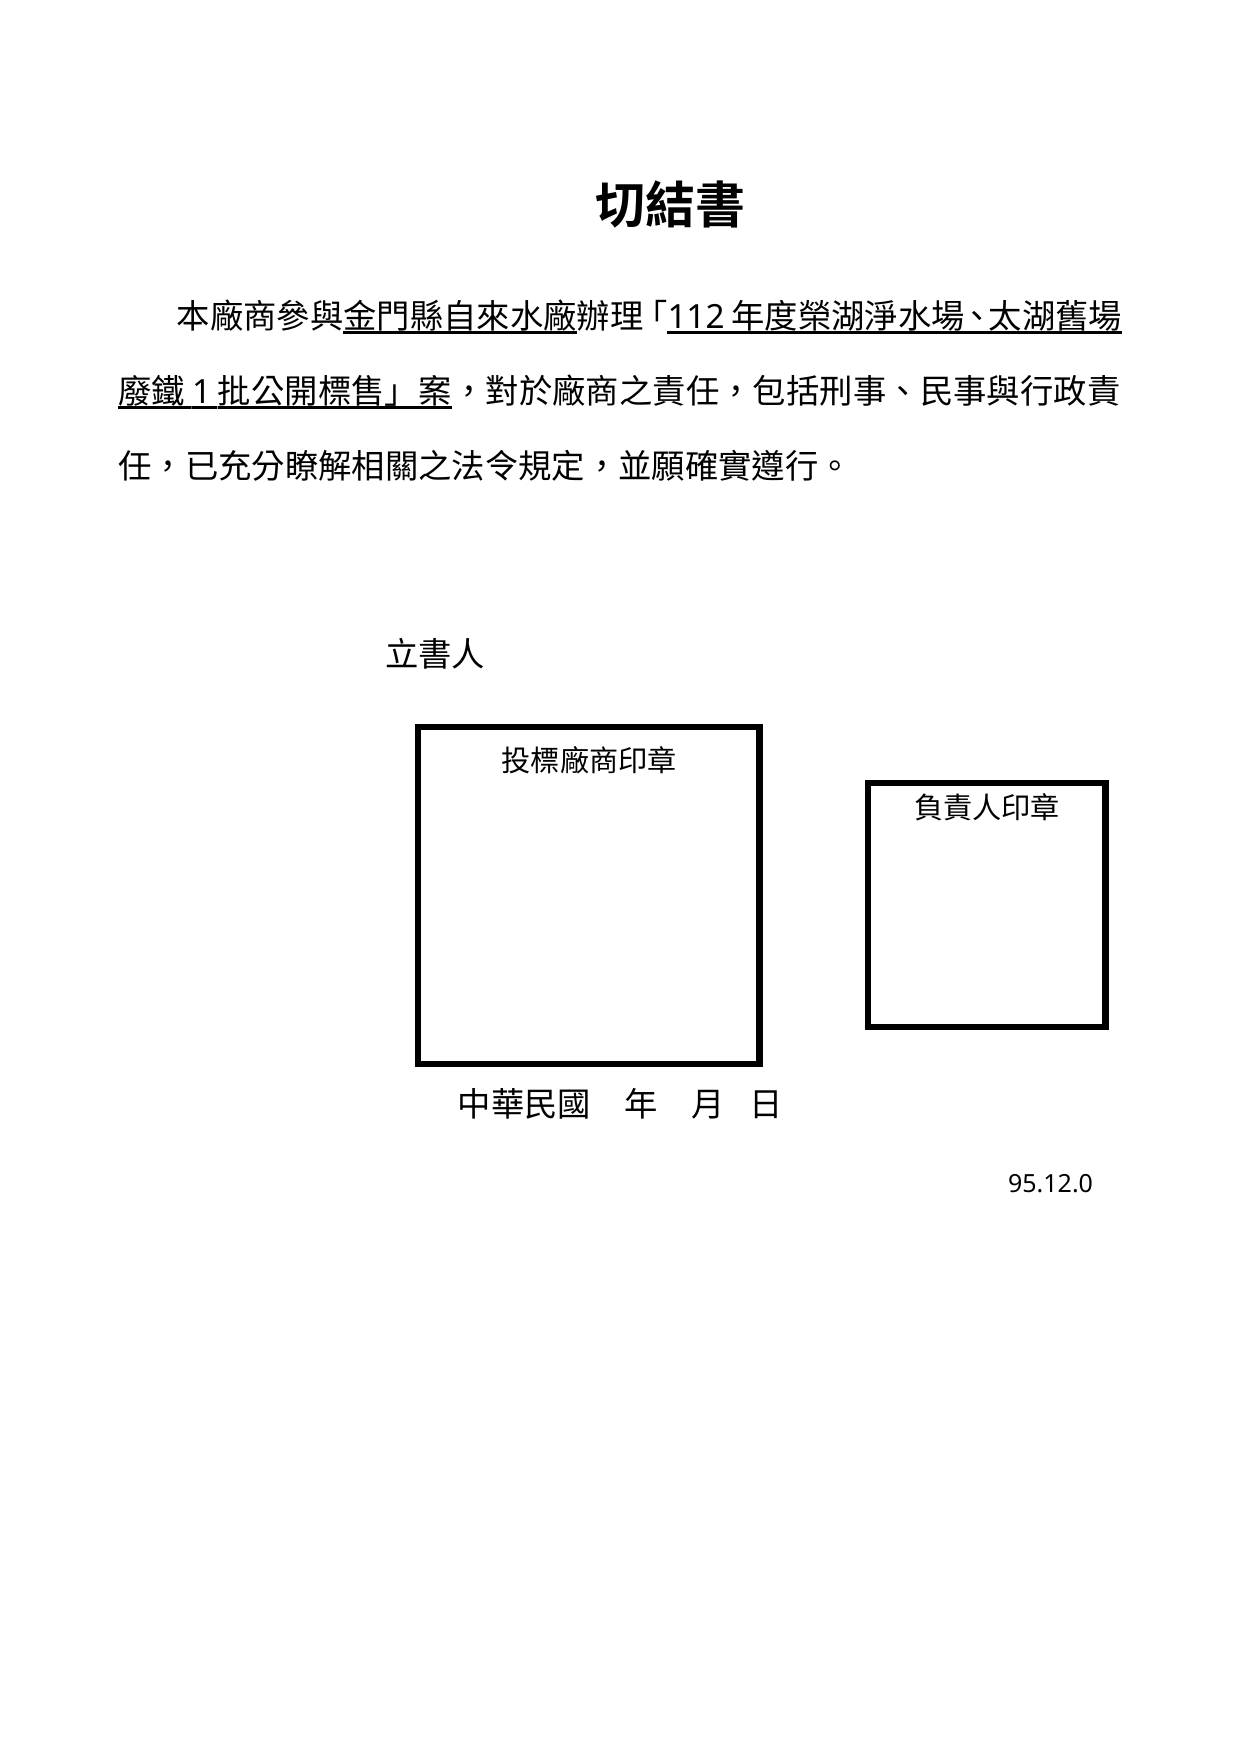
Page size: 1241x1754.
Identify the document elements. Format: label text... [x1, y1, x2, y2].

text 投標廠商印章 [436, 738, 741, 780]
text 切結書 [118, 164, 1122, 239]
text 本廠商參與金門縣自來水廠辦理「112年度榮湖淨水場、太湖舊場廢鐵1批公開標售」案，對於廠商之責任，包括刑事、民事與行政責任，已充分瞭解相關之法令規定，並願確實遵行。 [118, 277, 1122, 502]
text 中華民國 年 月 日 [118, 1064, 1122, 1139]
text 95.12.01 [1008, 1166, 1103, 1207]
text 負責人印章 [886, 794, 1087, 825]
text 立書人 [118, 614, 1122, 689]
